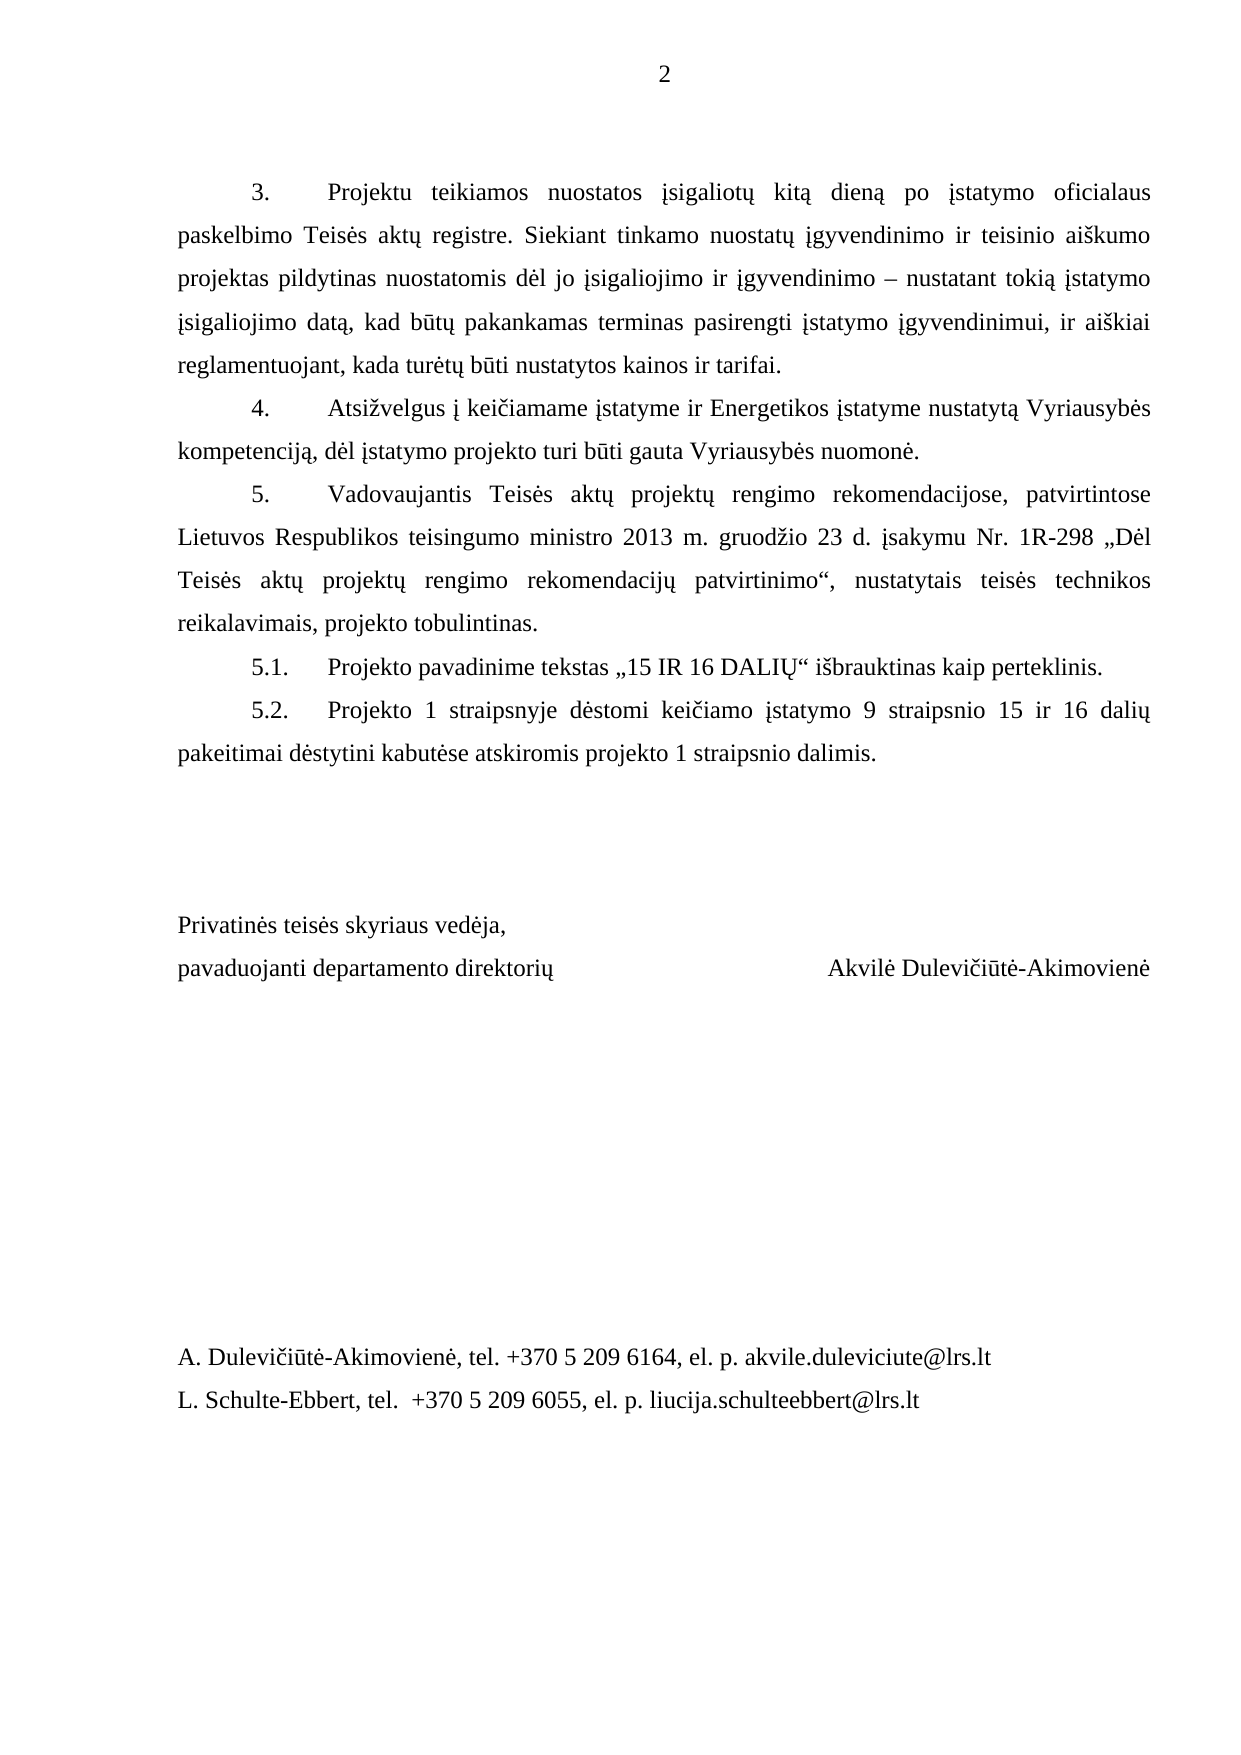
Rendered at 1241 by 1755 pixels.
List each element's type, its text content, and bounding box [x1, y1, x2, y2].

list Projekto 1 straipsnyje dėstomi keičiamo įstatymo 9 straipsnio 15 ir 16 dalių pakeitimai dėstytini kabutėse atskiromis projekto 1 straipsnio dalimis. [177, 695, 1152, 767]
list Atsižvelgus į keičiamame įstatyme ir Energetikos įstatyme nustatytą Vyriausybės kompetenciją, dėl įstatymo projekto turi būti gauta Vyriausybės nuomonė. [177, 393, 1152, 465]
list Projektu teikiamos nuostatos įsigaliotų kitą dieną po įstatymo oficialaus paskelbimo Teisės aktų registre. Siekiant tinkamo nuostatų įgyvendinimo ir teisinio aiškumo projektas pildytinas nuostatomis dėl jo įsigaliojimo ir įgyvendinimo – nustatant tokią įstatymo įsigaliojimo datą, kad būtų pakankamas terminas pasirengti įstatymo įgyvendinimui, ir aiškiai reglamentuojant, kada turėtų būti nustatytos kainos ir tarifai. [177, 177, 1152, 378]
text pavaduojanti departamento direktorių Akvilė Dulevičiūtė-Akimovienė [177, 953, 1152, 982]
text L. Schulte-Ebbert, tel. +370 5 209 6055, el. p. liucija.schulteebbert@lrs.lt [177, 1385, 1152, 1413]
list Vadovaujantis Teisės aktų projektų rengimo rekomendacijose, patvirtintose Lietuvos Respublikos teisingumo ministro 2013 m. gruodžio 23 d. įsakymu Nr. 1R-298 „Dėl Teisės aktų projektų rengimo rekomendacijų patvirtinimo“, nustatytais teisės technikos reikalavimais, projekto tobulintinas. [177, 479, 1152, 637]
text Privatinės teisės skyriaus vedėja, [177, 910, 1152, 939]
list Projekto pavadinime tekstas „15 IR 16 DALIŲ“ išbrauktinas kaip perteklinis. [177, 652, 1152, 680]
text A. Dulevičiūtė-Akimovienė, tel. +370 5 209 6164, el. p. akvile.duleviciute@lrs.lt [177, 1342, 1152, 1370]
